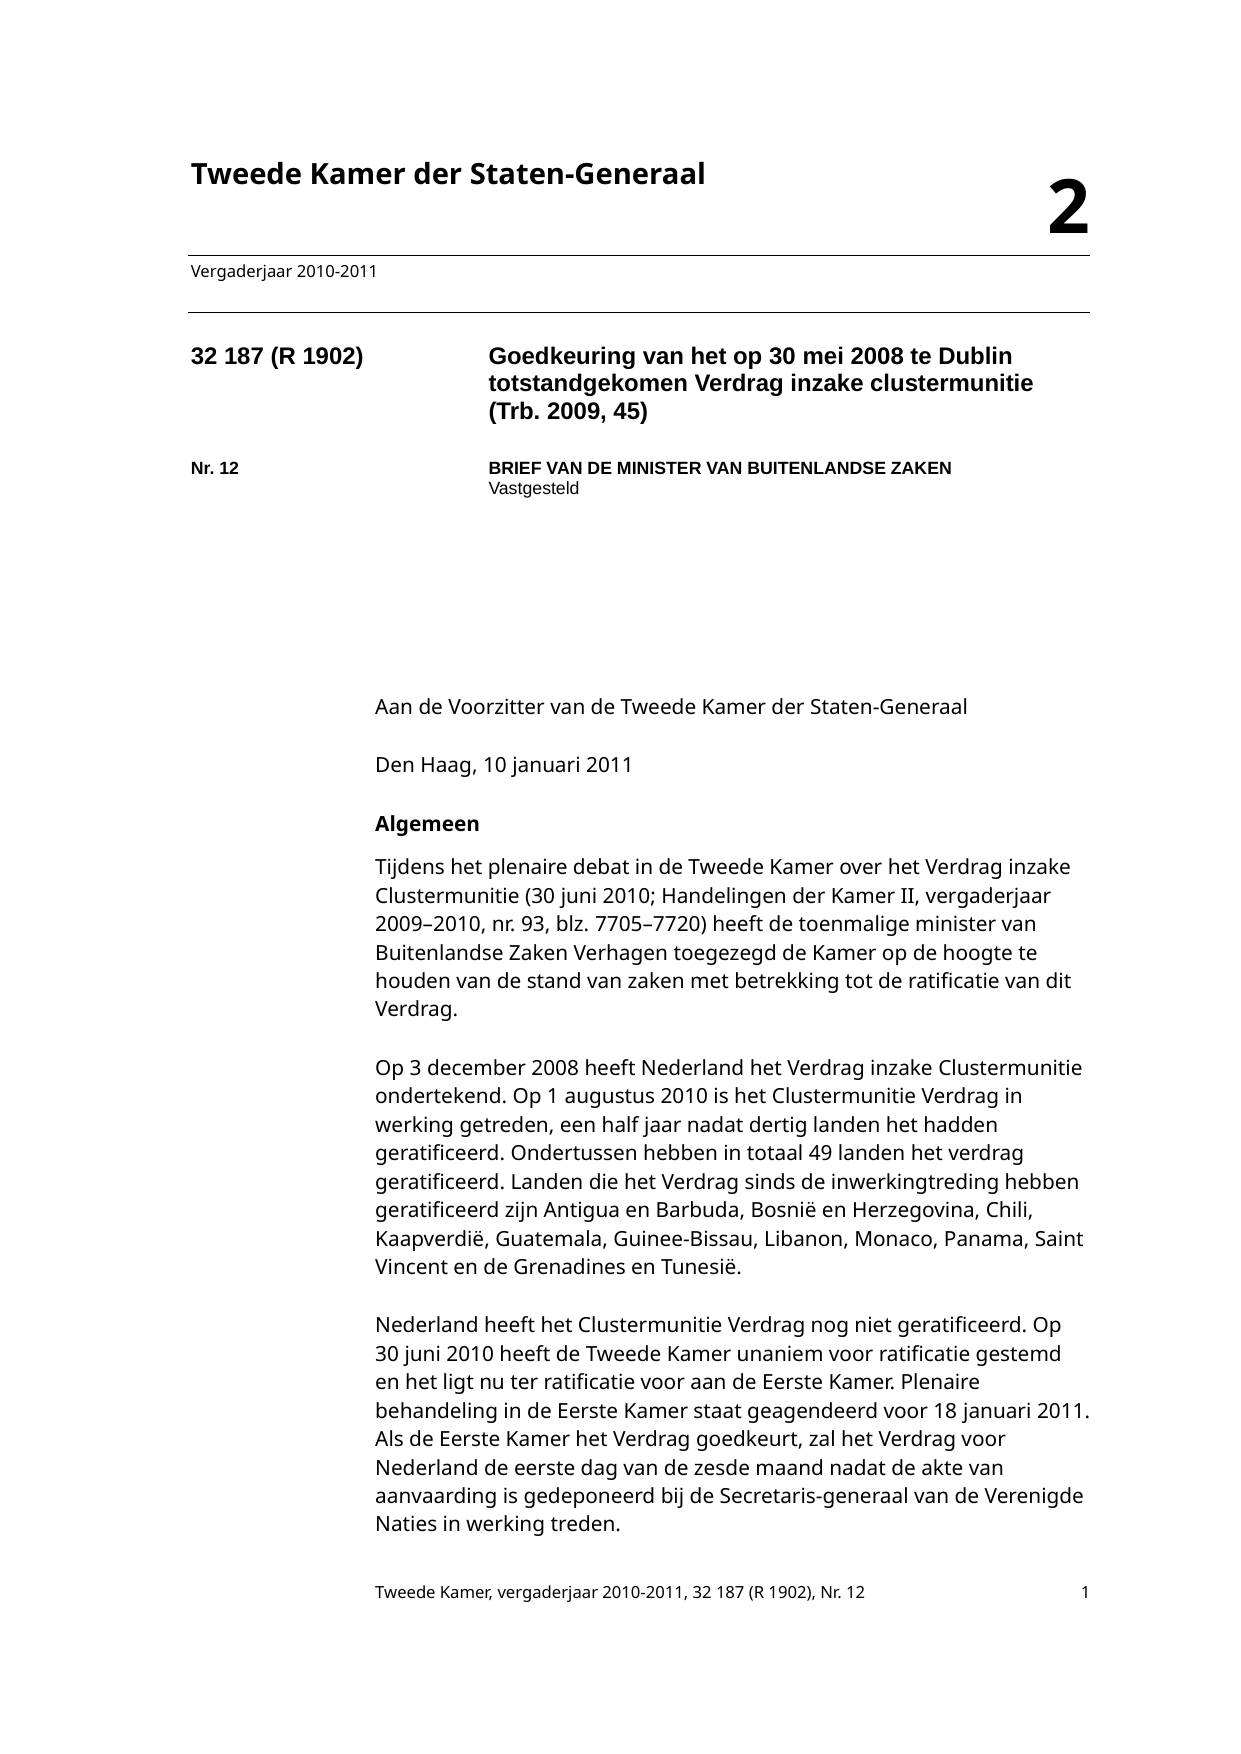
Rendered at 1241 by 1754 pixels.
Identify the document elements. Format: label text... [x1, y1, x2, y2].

table_cell 32 187 (R 1902) [188, 339, 485, 454]
table_header Tweede Kamer der Staten-Generaal [188, 150, 909, 255]
text Den Haag, 10 januari 2011 [375, 751, 1090, 779]
table_cell BRIEF VAN DE MINISTER VAN BUITENLANDSE ZAKEN Vastgesteld [485, 455, 1090, 573]
text Aan de Voorzitter van de Tweede Kamer der Staten-Generaal [375, 692, 1090, 721]
text Algemeen [375, 809, 1090, 837]
table_cell [485, 256, 1090, 312]
text Op 3 december 2008 heeft Nederland het Verdrag inzake Clustermunitie ondertekend. Op 1 augustus 2010 is het Clustermunitie Verdrag in werking getreden, een half jaar nadat dertig landen het hadden geratificeerd. Ondertussen hebben in totaal 49 landen het verdrag geratificeerd. Landen die het Verdrag sinds de inwerkingtreding hebben geratificeerd zijn Antigua en Barbuda, Bosnië en Herzegovina, Chili, Kaapverdië, Guatemala, Guinee-Bissau, Libanon, Monaco, Panama, Saint Vincent en de Grenadines en Tunesië. [375, 1053, 1090, 1281]
table_cell [188, 313, 485, 339]
text Tijdens het plenaire debat in de Tweede Kamer over het Verdrag inzake Clustermunitie (30 juni 2010; Handelingen der Kamer II, vergaderjaar 2009–2010, nr. 93, blz. 7705–7720) heeft de toenmalige minister van Buitenlandse Zaken Verhagen toegezegd de Kamer op de hoogte te houden van de stand van zaken met betrekking tot de ratificatie van dit Verdrag. [375, 852, 1090, 1023]
table_header 2 [910, 150, 1090, 255]
table_cell Vergaderjaar 2010-2011 [188, 256, 485, 312]
table_cell Goedkeuring van het op 30 mei 2008 te Dublin totstandgekomen Verdrag inzake clustermunitie (Trb. 2009, 45) [485, 339, 1090, 454]
table_cell [485, 313, 1090, 339]
text Nederland heeft het Clustermunitie Verdrag nog niet geratificeerd. Op 30 juni 2010 heeft de Tweede Kamer unaniem voor ratificatie gestemd en het ligt nu ter ratificatie voor aan de Eerste Kamer. Plenaire behandeling in de Eerste Kamer staat geagendeerd voor 18 januari 2011. Als de Eerste Kamer het Verdrag goedkeurt, zal het Verdrag voor Nederland de eerste dag van de zesde maand nadat de akte van aanvaarding is gedeponeerd bij de Secretaris-generaal van de Verenigde Naties in werking treden. [375, 1311, 1090, 1538]
table_cell Nr. 12 [188, 455, 485, 573]
